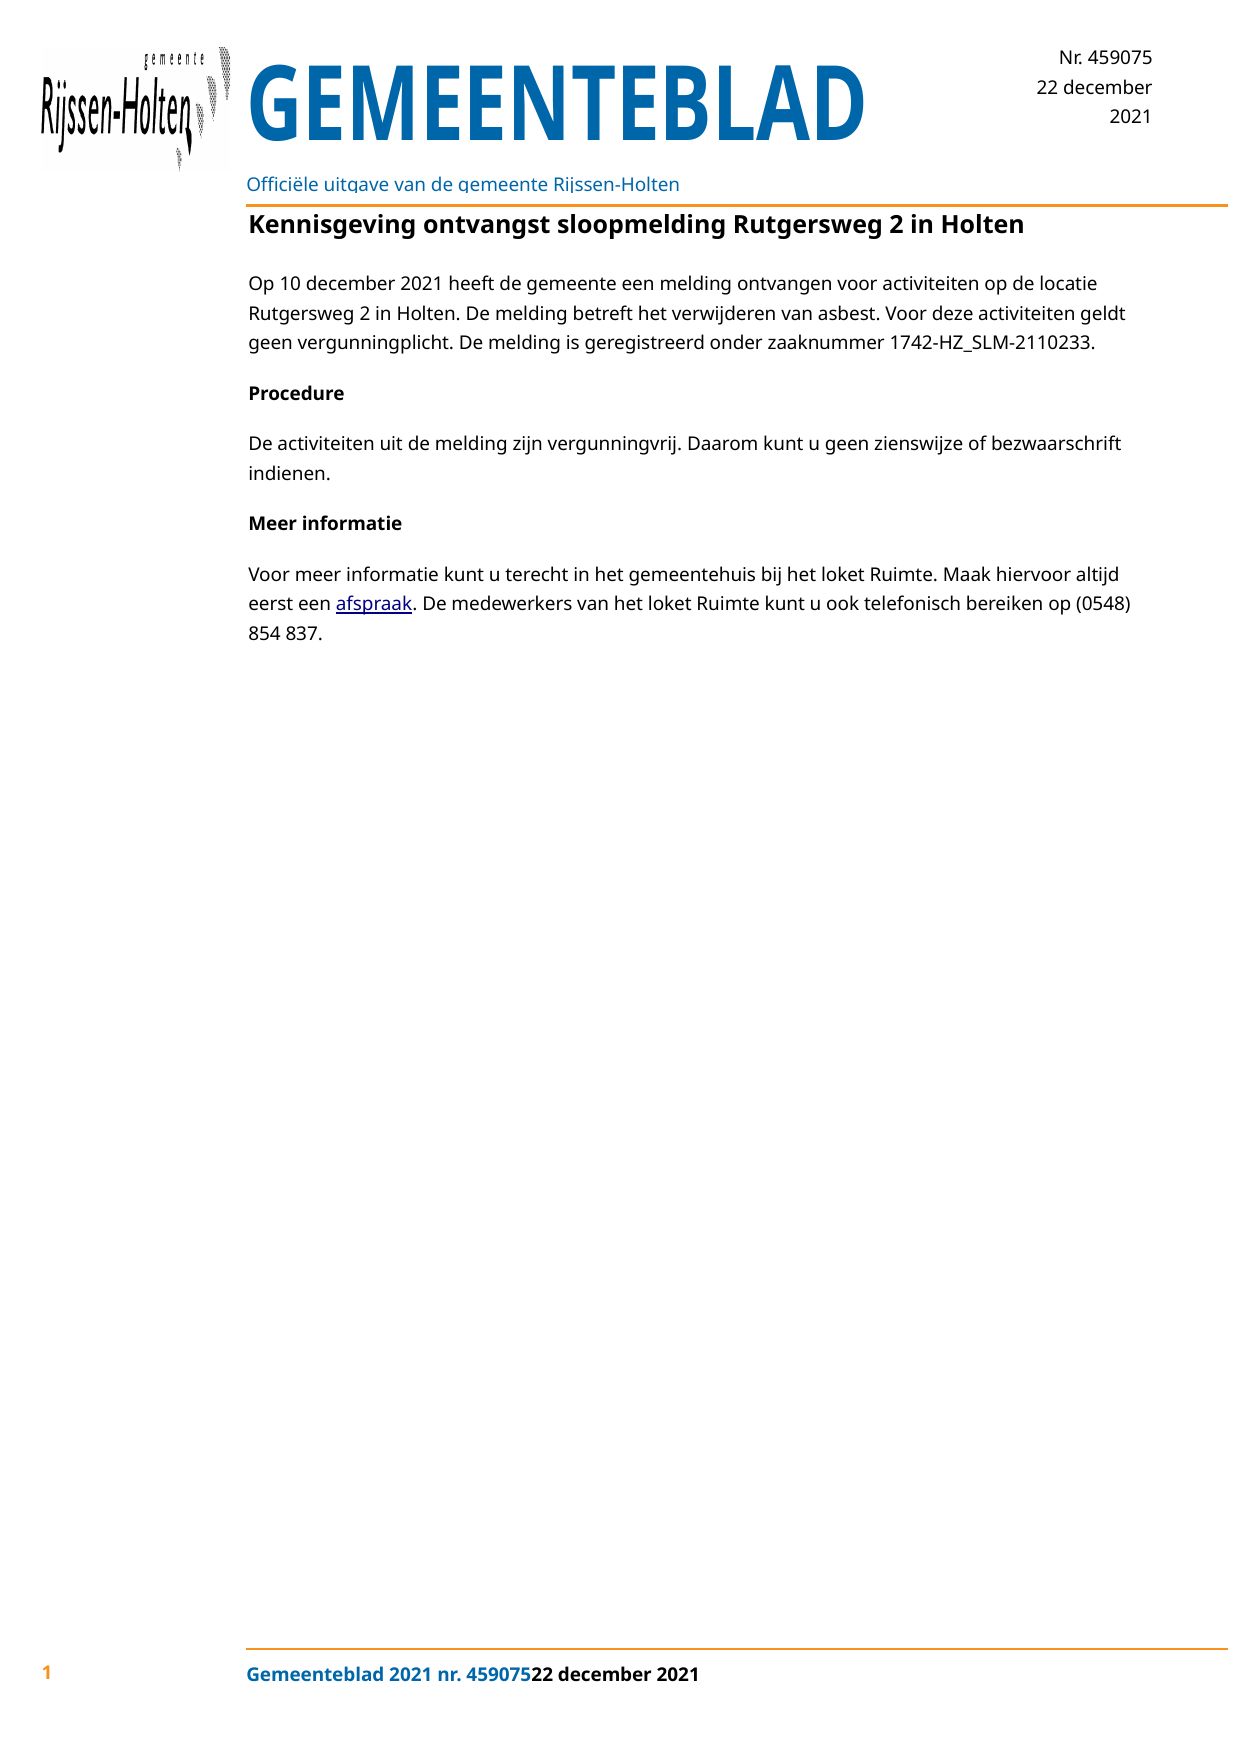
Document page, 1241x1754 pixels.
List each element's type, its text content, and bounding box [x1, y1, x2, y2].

text Procedure [248, 380, 1152, 406]
text Op 10 december 2021 heeft de gemeente een melding ontvangen voor activiteiten op de locatie Rutgersweg 2 in Holten. De melding betreft het verwijderen van asbest. Voor deze activiteiten geldt geen vergunningplicht. De melding is geregistreerd onder zaaknummer 1742-HZ_SLM-2110233. [248, 270, 1152, 355]
text Voor meer informatie kunt u terecht in het gemeentehuis bij het loket Ruimte. Maak hiervoor altijd eerst een afspraak. De medewerkers van het loket Ruimte kunt u ook telefonisch bereiken op (0548) 854 837. [248, 561, 1152, 646]
picture [41, 47, 231, 172]
text Meer informatie [248, 510, 1152, 536]
text Kennisgeving ontvangst sloopmelding Rutgersweg 2 in Holten [248, 207, 1152, 241]
text De activiteiten uit de melding zijn vergunningvrij. Daarom kunt u geen zienswijze of bezwaarschrift indienen. [248, 430, 1152, 486]
